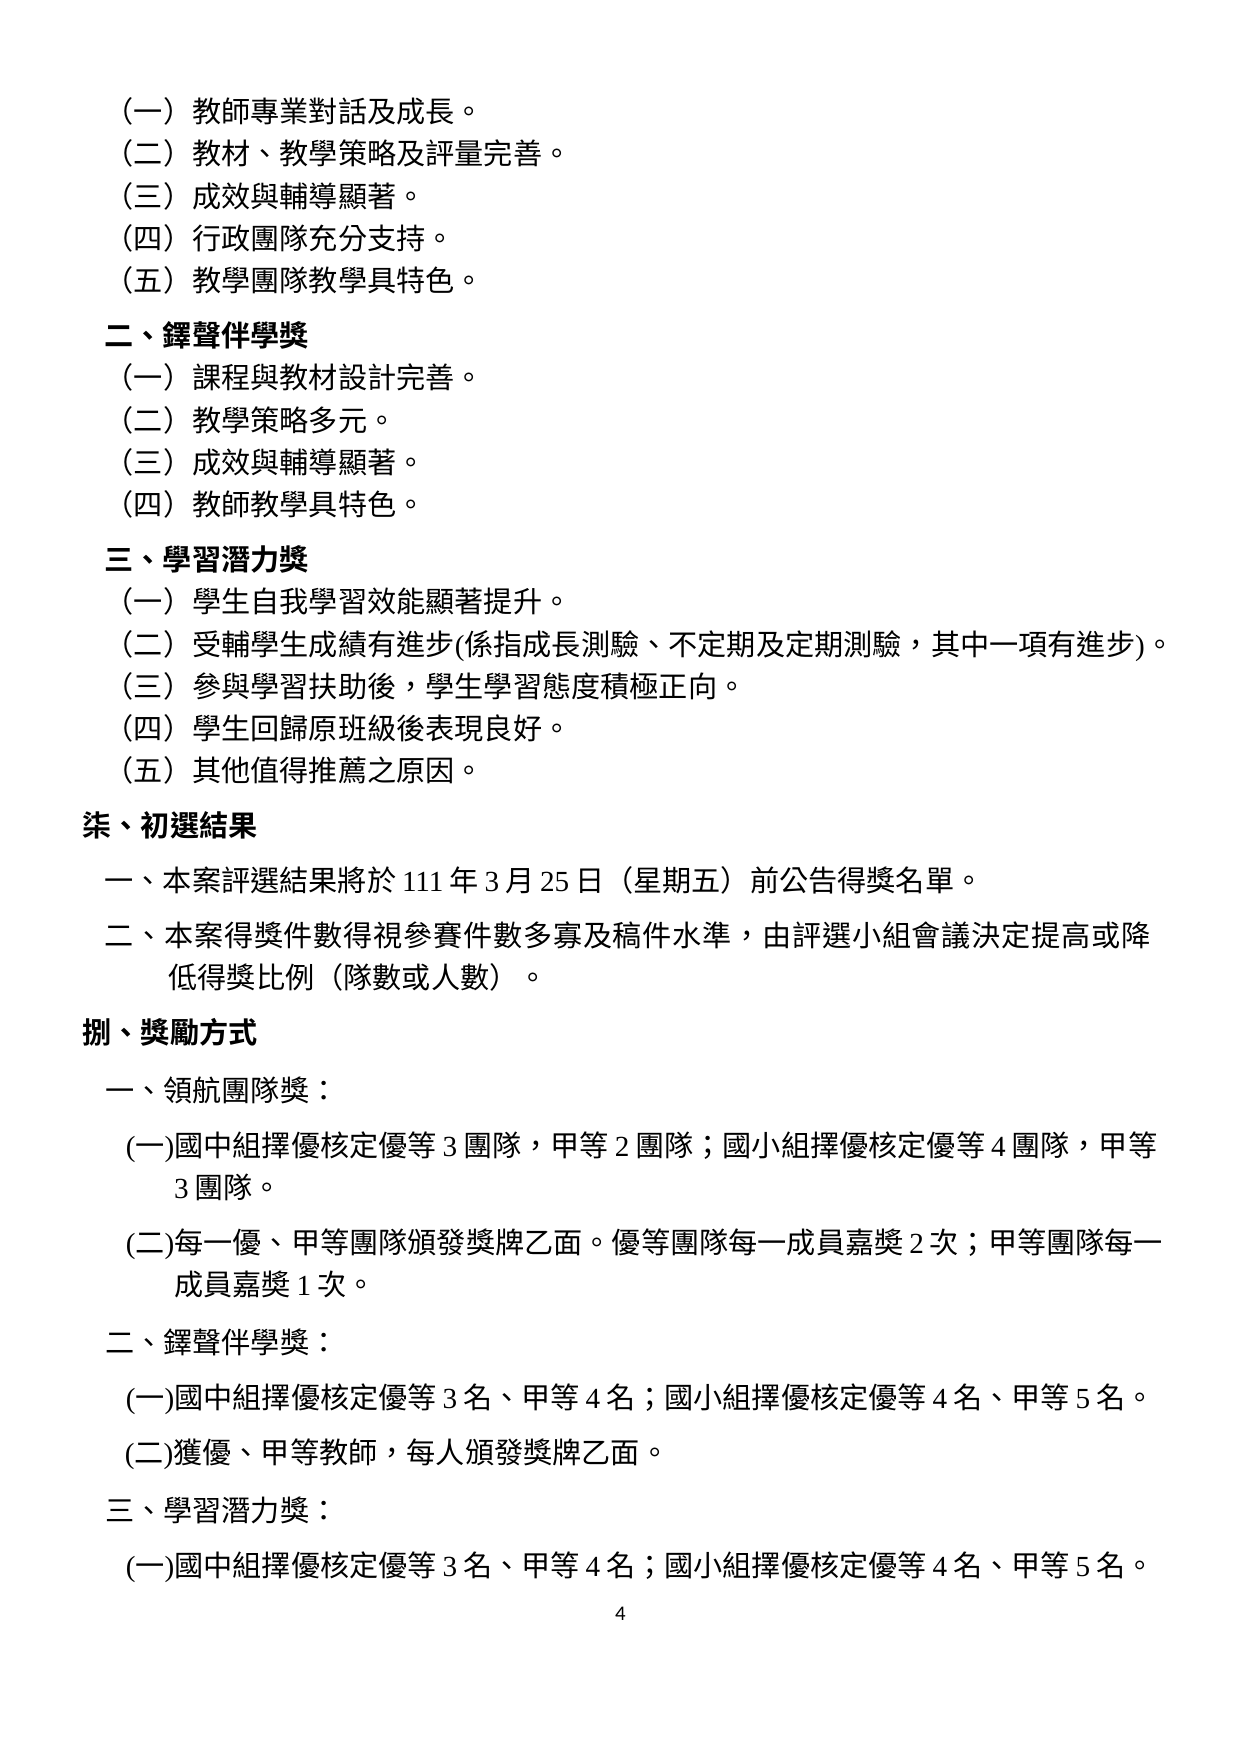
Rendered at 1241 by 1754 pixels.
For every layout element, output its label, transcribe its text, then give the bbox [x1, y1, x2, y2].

text 一、本案評選結果將於111年3月25日（星期五）前公告得獎名單。 [45, 858, 1153, 900]
text 二、鐸聲伴學獎 [45, 313, 1153, 355]
text (一)國中組擇優核定優等3名、甲等4名；國小組擇優核定優等4名、甲等5名。 [126, 1375, 1165, 1417]
text （三）成效與輔導顯著。 [104, 173, 1165, 216]
text 一、領航團隊獎： [105, 1064, 1165, 1110]
text 捌、獎勵方式 [75, 1009, 1165, 1052]
text （四）教師教學具特色。 [104, 482, 1165, 524]
text (二)每一優、甲等團隊頒發獎牌乙面。優等團隊每一成員嘉奬2次；甲等團隊每一成員嘉奬1次。 [126, 1220, 1165, 1304]
text （一）學生自我學習效能顯著提升。 [104, 579, 1165, 621]
text （三）參與學習扶助後，學生學習態度積極正向。 [104, 663, 1165, 706]
text （一）課程與教材設計完善。 [104, 355, 1165, 397]
text (一)國中組擇優核定優等3名、甲等4名；國小組擇優核定優等4名、甲等5名。 [126, 1543, 1165, 1585]
text （二）教學策略多元。 [104, 397, 1165, 439]
text 三、學習潛力獎 [45, 537, 1153, 579]
text （二）教材、教學策略及評量完善。 [104, 131, 1165, 173]
text 二、本案得獎件數得視參賽件數多寡及稿件水準，由評選小組會議決定提高或降低得獎比例（隊數或人數）。 [104, 912, 1153, 997]
text （五）教學團隊教學具特色。 [104, 258, 1165, 300]
text （四）學生回歸原班級後表現良好。 [104, 706, 1165, 748]
text （二）受輔學生成績有進步(係指成長測驗、不定期及定期測驗，其中一項有進步)。 [104, 621, 1197, 663]
text (一)國中組擇優核定優等3團隊，甲等2團隊；國小組擇優核定優等4團隊，甲等3團隊。 [126, 1123, 1165, 1207]
text (二)獲優、甲等教師，每人頒發獎牌乙面。 [75, 1430, 1165, 1472]
text 柒、初選結果 [75, 803, 1165, 845]
text （四）行政團隊充分支持。 [104, 216, 1165, 258]
text （一）教師專業對話及成長。 [104, 89, 1165, 131]
text 二、鐸聲伴學獎： [105, 1317, 1165, 1363]
text （三）成效與輔導顯著。 [104, 439, 1165, 482]
text 三、學習潛力獎： [105, 1485, 1165, 1531]
text （五）其他值得推薦之原因。 [104, 748, 1165, 790]
